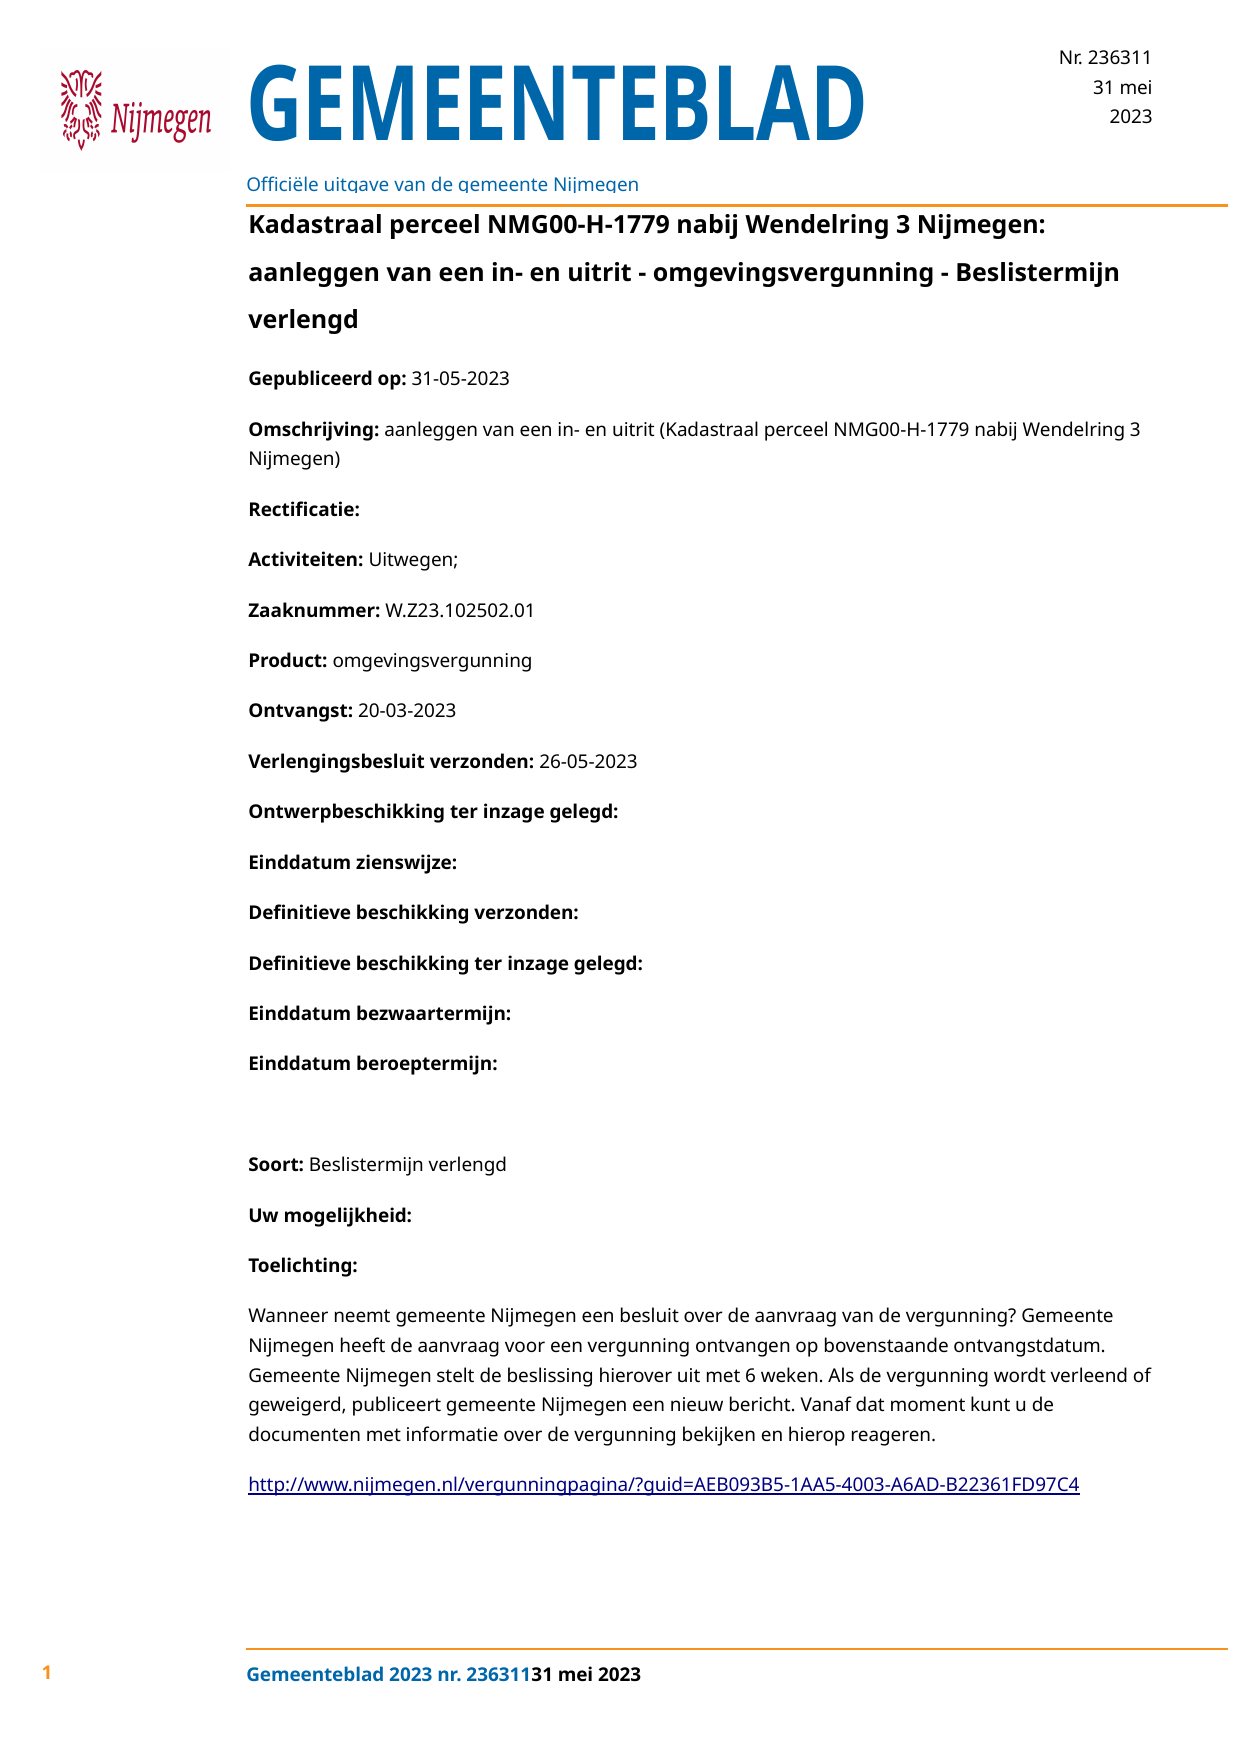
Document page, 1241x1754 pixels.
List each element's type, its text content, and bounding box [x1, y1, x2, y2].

text Product: omgevingsvergunning [248, 647, 1152, 673]
text http://www.nijmegen.nl/vergunningpagina/?guid=AEB093B5-1AA5-4003-A6AD-B22361FD97C4 [248, 1471, 1152, 1497]
text Definitieve beschikking ter inzage gelegd: [248, 950, 1152, 975]
text Toelichting: [248, 1252, 1152, 1278]
text Uw mogelijkheid: [248, 1202, 1152, 1227]
text Einddatum bezwaartermijn: [248, 1000, 1152, 1026]
text Kadastraal perceel NMG00-H-1779 nabij Wendelring 3 Nijmegen: aanleggen van een in- en uitrit - omgevingsvergunning - Beslistermijn verlengd [248, 207, 1152, 336]
text Omschrijving: aanleggen van een in- en uitrit (Kadastraal perceel NMG00-H-1779 nabij Wendelring 3 Nijmegen) [248, 416, 1152, 471]
picture [41, 47, 231, 172]
text Zaaknummer: W.Z23.102502.01 [248, 597, 1152, 622]
text Ontvangst: 20-03-2023 [248, 698, 1152, 723]
text Definitieve beschikking verzonden: [248, 899, 1152, 925]
text Einddatum beroeptermijn: [248, 1051, 1152, 1076]
text Gepubliceerd op: 31-05-2023 [248, 366, 1152, 391]
text Einddatum zienswijze: [248, 849, 1152, 874]
text Soort: Beslistermijn verlengd [248, 1151, 1152, 1177]
text Wanneer neemt gemeente Nijmegen een besluit over de aanvraag van de vergunning? Gemeente Nijmegen heeft de aanvraag voor een vergunning ontvangen op bovenstaande ontvangstdatum. Gemeente Nijmegen stelt de beslissing hierover uit met 6 weken. Als de vergunning wordt verleend of geweigerd, publiceert gemeente Nijmegen een nieuw bericht. Vanaf dat moment kunt u de documenten met informatie over de vergunning bekijken en hierop reageren. [248, 1303, 1152, 1447]
text Verlengingsbesluit verzonden: 26-05-2023 [248, 748, 1152, 774]
text Ontwerpbeschikking ter inzage gelegd: [248, 798, 1152, 824]
text Rectificatie: [248, 496, 1152, 522]
text Activiteiten: Uitwegen; [248, 546, 1152, 572]
